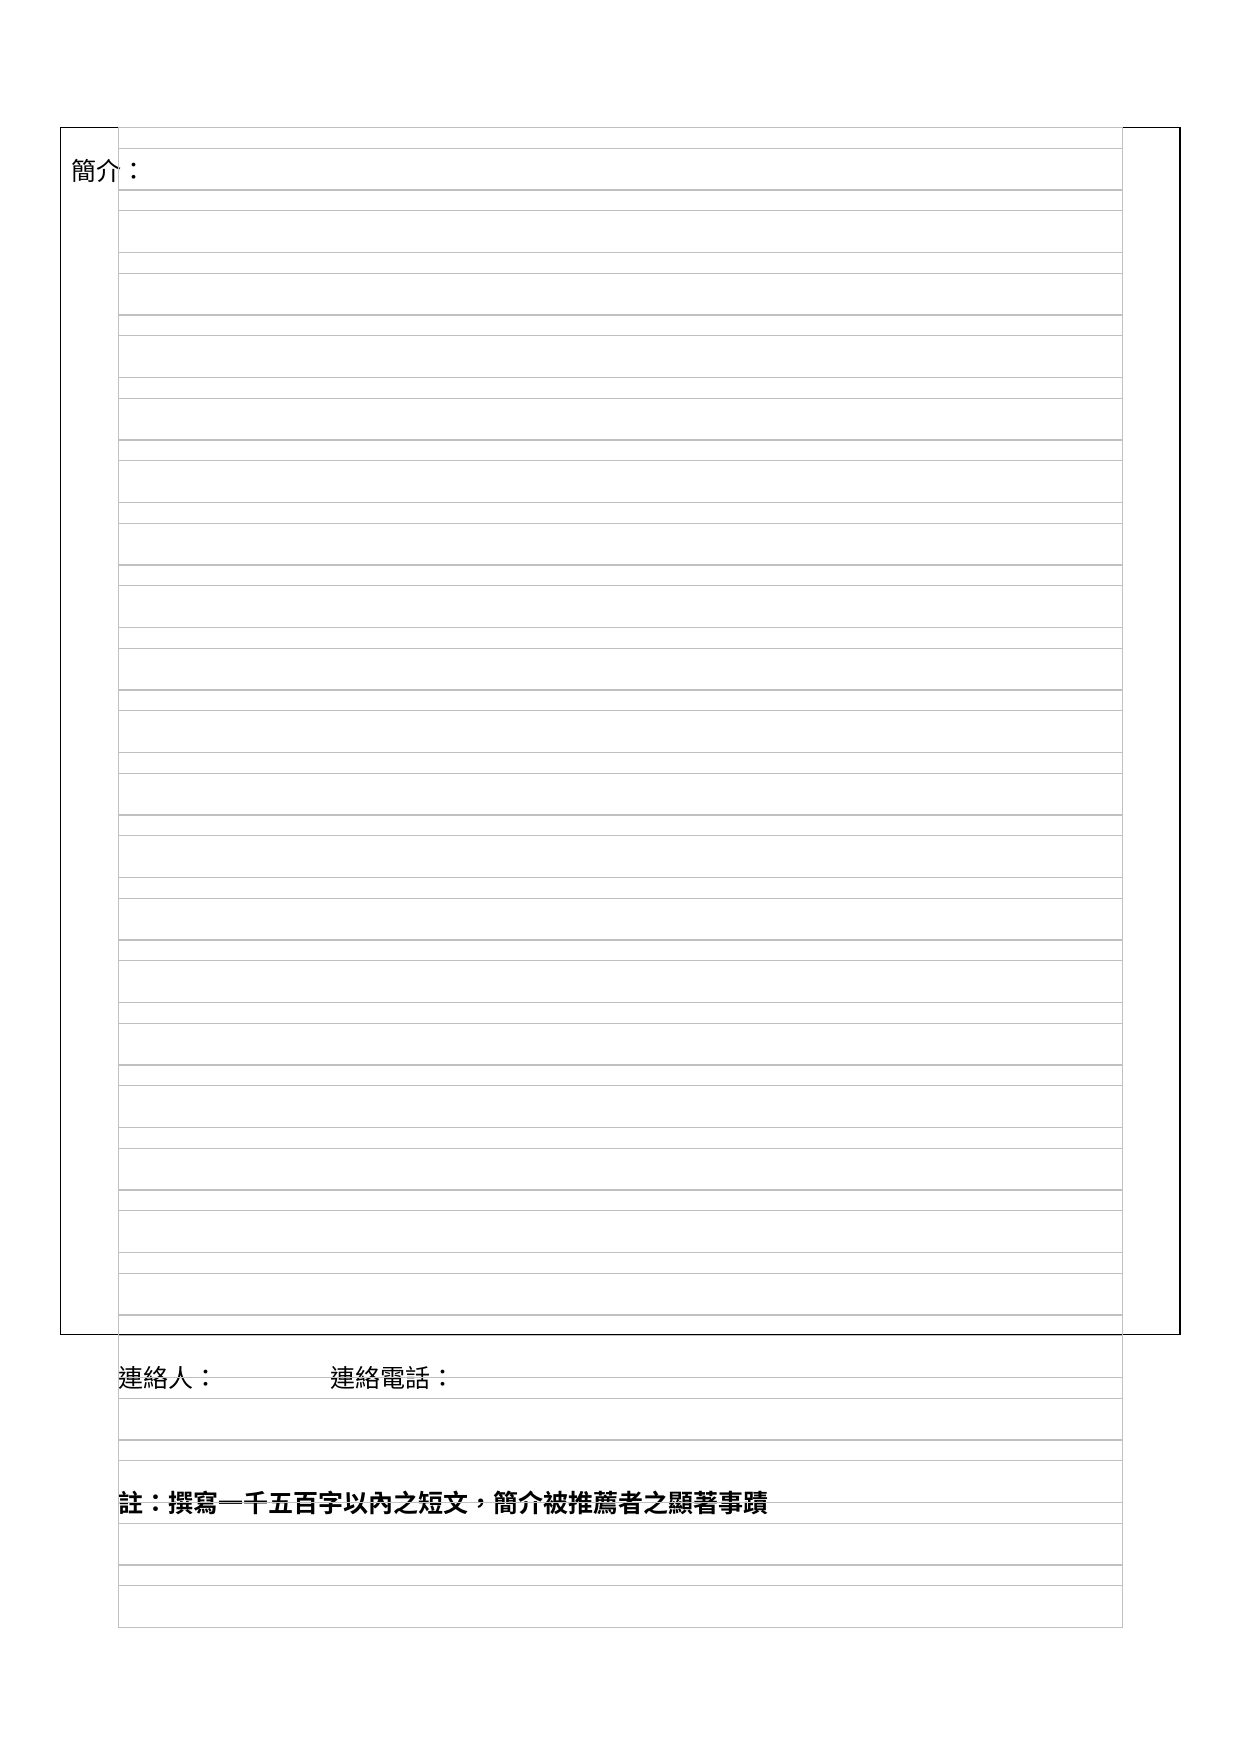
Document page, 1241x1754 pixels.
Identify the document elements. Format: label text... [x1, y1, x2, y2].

table_cell 簡介： [119, 1086, 1122, 1127]
table_cell 簡介： [119, 274, 1122, 314]
table_cell 簡介： [119, 399, 1122, 439]
table_cell 簡介： [119, 836, 1122, 877]
text 連絡人： 連絡電話： [119, 1378, 1122, 1397]
table_cell 簡介： [119, 253, 1122, 273]
table_cell 簡介： [119, 503, 1122, 523]
table_cell 簡介： [119, 586, 1122, 627]
table_cell 簡介： [119, 336, 1122, 377]
table_cell 簡介： [119, 1066, 1122, 1085]
table_cell 簡介： [119, 1253, 1122, 1273]
table_cell 簡介： [119, 753, 1122, 773]
text 註：撰寫一千五百字以內之短文，簡介被推薦者之顯著事蹟 [119, 1503, 1122, 1522]
table_cell 簡介： [119, 441, 1122, 460]
table_cell 簡介： [119, 1316, 1122, 1333]
table_cell 簡介： [119, 691, 1122, 710]
table_cell 簡介： [119, 1128, 1122, 1148]
table_cell 簡介： [119, 524, 1122, 564]
table_cell 簡介： [119, 461, 1122, 502]
table_cell 簡介： [119, 1274, 1122, 1314]
table_cell 簡介： [119, 1191, 1122, 1210]
table_cell 簡介： [119, 628, 1122, 648]
table_cell 簡介： [119, 191, 1122, 210]
table_cell 簡介： [119, 774, 1122, 814]
table_cell 簡介： [119, 1149, 1122, 1189]
table_cell 簡介： [119, 1211, 1122, 1252]
table_cell 簡介： [119, 1003, 1122, 1023]
table_cell 簡介： [61, 128, 118, 1333]
table_cell 簡介： [119, 649, 1122, 689]
table_cell 簡介： [119, 1024, 1122, 1064]
table_cell 簡介： [119, 316, 1122, 335]
table_cell 簡介： [1123, 128, 1179, 1333]
table_cell 簡介： [119, 149, 1122, 189]
text 註：撰寫一千五百字以內之短文，簡介被推薦者之顯著事蹟 [119, 1461, 1122, 1502]
table_cell 簡介： [119, 566, 1122, 585]
table_cell 簡介： [119, 941, 1122, 960]
table_cell 簡介： [119, 128, 1122, 148]
table_cell 簡介： [119, 878, 1122, 898]
table_cell 簡介： [119, 211, 1122, 252]
table_cell 簡介： [119, 961, 1122, 1002]
table_cell 簡介： [119, 899, 1122, 939]
text 連絡人： 連絡電話： [119, 1336, 1122, 1377]
table_cell 簡介： [119, 816, 1122, 835]
table_cell 簡介： [119, 378, 1122, 398]
table_cell 簡介： [119, 711, 1122, 752]
